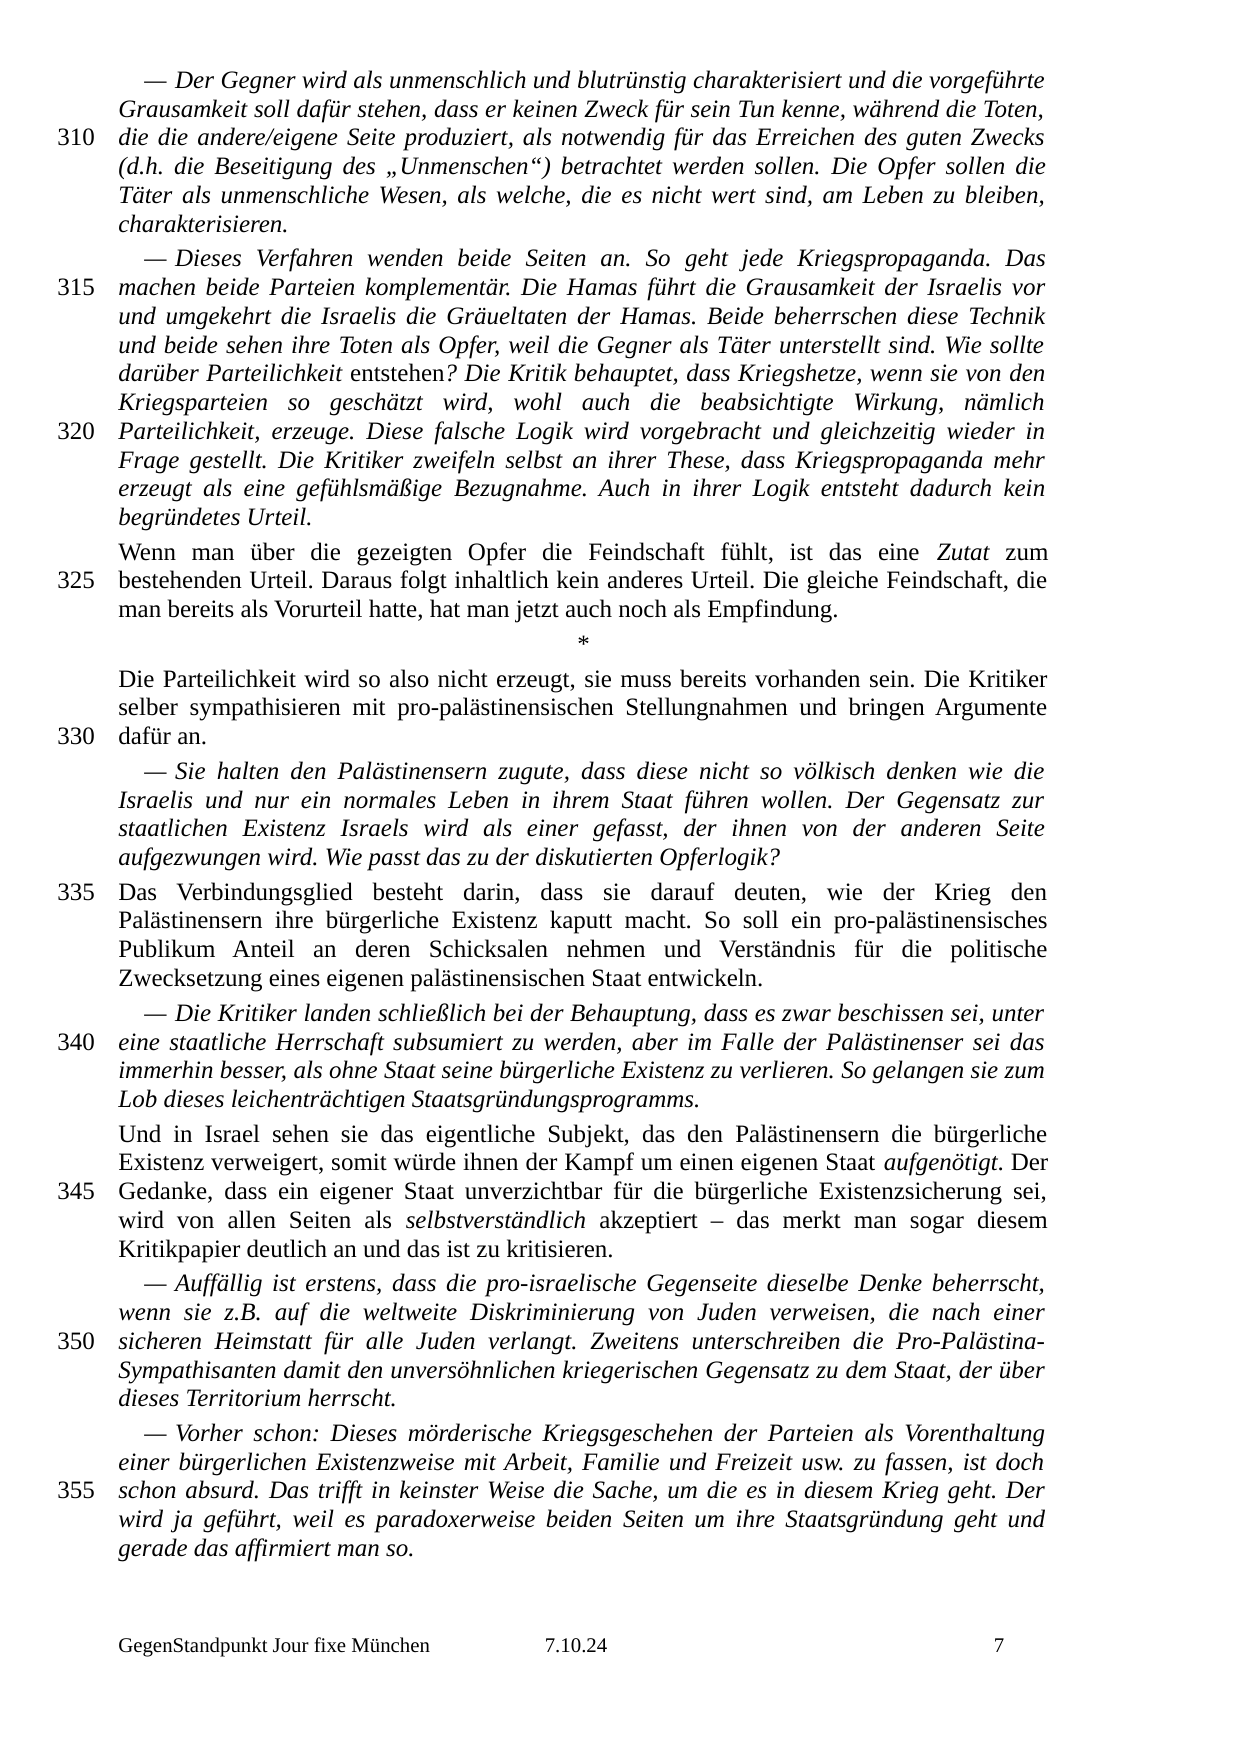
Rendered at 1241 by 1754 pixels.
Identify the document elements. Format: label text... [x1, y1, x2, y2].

text Wenn man über die gezeigten Opfer die Feindschaft fühlt, ist das eine Zutat zum bestehenden Urteil. Daraus folgt inhaltlich kein anderes Urteil. Die gleiche Feindschaft, die man bereits als Vorurteil hatte, hat man jetzt auch noch als Empfindung. [118, 537, 1048, 623]
text — Vorher schon: Dieses mörderische Kriegsgeschehen der Parteien als Vorenthaltung einer bürgerlichen Existenzweise mit Arbeit, Familie und Freizeit usw. zu fassen, ist doch schon absurd. Das trifft in keinster Weise die Sache, um die es in diesem Krieg geht. Der wird ja geführt, weil es paradoxerweise beiden Seiten um ihre Staatsgründung geht und gerade das affirmiert man so. [118, 1418, 1048, 1562]
text — Sie halten den Palästinensern zugute, dass diese nicht so völkisch denken wie die Israelis und nur ein normales Leben in ihrem Staat führen wollen. Der Gegensatz zur staatlichen Existenz Israels wird als einer gefasst, der ihnen von der anderen Seite aufgezwungen wird. Wie passt das zu der diskutierten Opferlogik? [118, 756, 1048, 871]
text Das Verbindungsglied besteht darin, dass sie darauf deuten, wie der Krieg den Palästinensern ihre bürgerliche Existenz kaputt macht. So soll ein pro-palästinensisches Publikum Anteil an deren Schicksalen nehmen und Verständnis für die politische Zwecksetzung eines eigenen palästinensischen Staat entwickeln. [118, 877, 1048, 992]
text — Auffällig ist erstens, dass die pro-israelische Gegenseite dieselbe Denke beherrscht, wenn sie z.B. auf die weltweite Diskriminierung von Juden verweisen, die nach einer sicheren Heimstatt für alle Juden verlangt. Zweitens unterschreiben die Pro-Palästina-Sympathisanten damit den unversöhnlichen kriegerischen Gegensatz zu dem Staat, der über dieses Territorium herrscht. [118, 1268, 1048, 1412]
text — Dieses Verfahren wenden beide Seiten an. So geht jede Kriegspropaganda. Das machen beide Parteien komplementär. Die Hamas führt die Grausamkeit der Israelis vor und umgekehrt die Israelis die Gräueltaten der Hamas. Beide beherrschen diese Technik und beide sehen ihre Toten als Opfer, weil die Gegner als Täter unterstellt sind. Wie sollte darüber Parteilichkeit entstehen? Die Kritik behauptet, dass Kriegshetze, wenn sie von den Kriegsparteien so geschätzt wird, wohl auch die beabsichtigte Wirkung, nämlich Parteilichkeit, erzeuge. Diese falsche Logik wird vorgebracht und gleichzeitig wieder in Frage gestellt. Die Kritiker zweifeln selbst an ihrer These, dass Kriegspropaganda mehr erzeugt als eine gefühlsmäßige Bezugnahme. Auch in ihrer Logik entsteht dadurch kein begründetes Urteil. [118, 243, 1048, 531]
text — Der Gegner wird als unmenschlich und blutrünstig charakterisiert und die vorgeführte Grausamkeit soll dafür stehen, dass er keinen Zweck für sein Tun kenne, während die Toten, die die andere/eigene Seite produziert, als notwendig für das Erreichen des guten Zwecks (d.h. die Beseitigung des „Unmenschen“) betrachtet werden sollen. Die Opfer sollen die Täter als unmenschliche Wesen, als welche, die es nicht wert sind, am Leben zu bleiben, charakterisieren. [118, 65, 1048, 237]
text Und in Israel sehen sie das eigentliche Subjekt, das den Palästinensern die bürgerliche Existenz verweigert, somit würde ihnen der Kampf um einen eigenen Staat aufgenötigt. Der Gedanke, dass ein eigener Staat unverzichtbar für die bürgerliche Existenzsicherung sei, wird von allen Seiten als selbstverständlich akzeptiert – das merkt man sogar diesem Kritikpapier deutlich an und das ist zu kritisieren. [118, 1119, 1048, 1262]
text Die Parteilichkeit wird so also nicht erzeugt, sie muss bereits vorhanden sein. Die Kritiker selber sympathisieren mit pro-palästinensischen Stellungnahmen und bringen Argumente dafür an. [118, 664, 1048, 750]
text — Die Kritiker landen schließlich bei der Behauptung, dass es zwar beschissen sei, unter eine staatliche Herrschaft subsumiert zu werden, aber im Falle der Palästinenser sei das immerhin besser, als ohne Staat seine bürgerliche Existenz zu verlieren. So gelangen sie zum Lob dieses leichenträchtigen Staatsgründungsprogramms. [118, 998, 1048, 1113]
text * [118, 629, 1048, 658]
